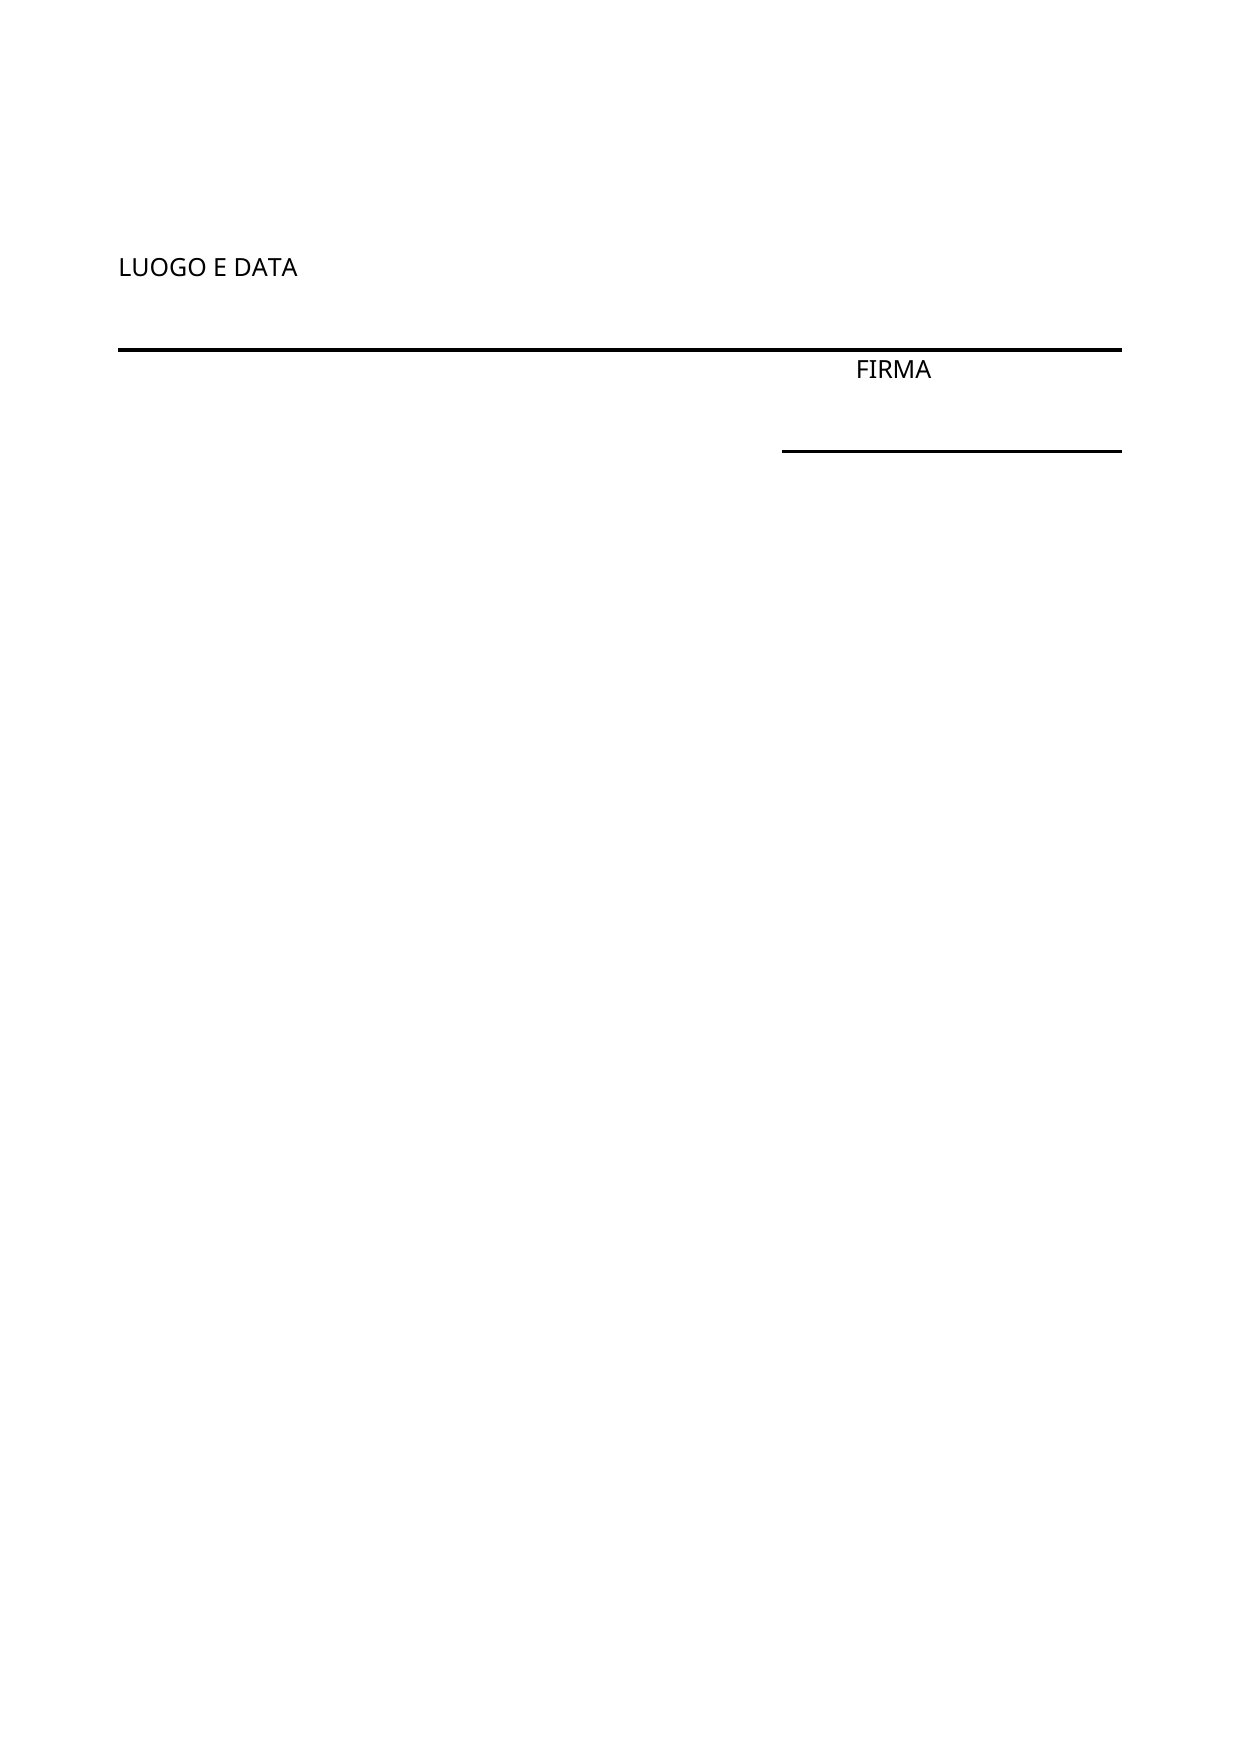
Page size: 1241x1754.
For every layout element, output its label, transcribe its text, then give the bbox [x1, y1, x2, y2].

text FIRMA [782, 352, 1122, 450]
text LUOGO E DATA [118, 250, 1122, 348]
